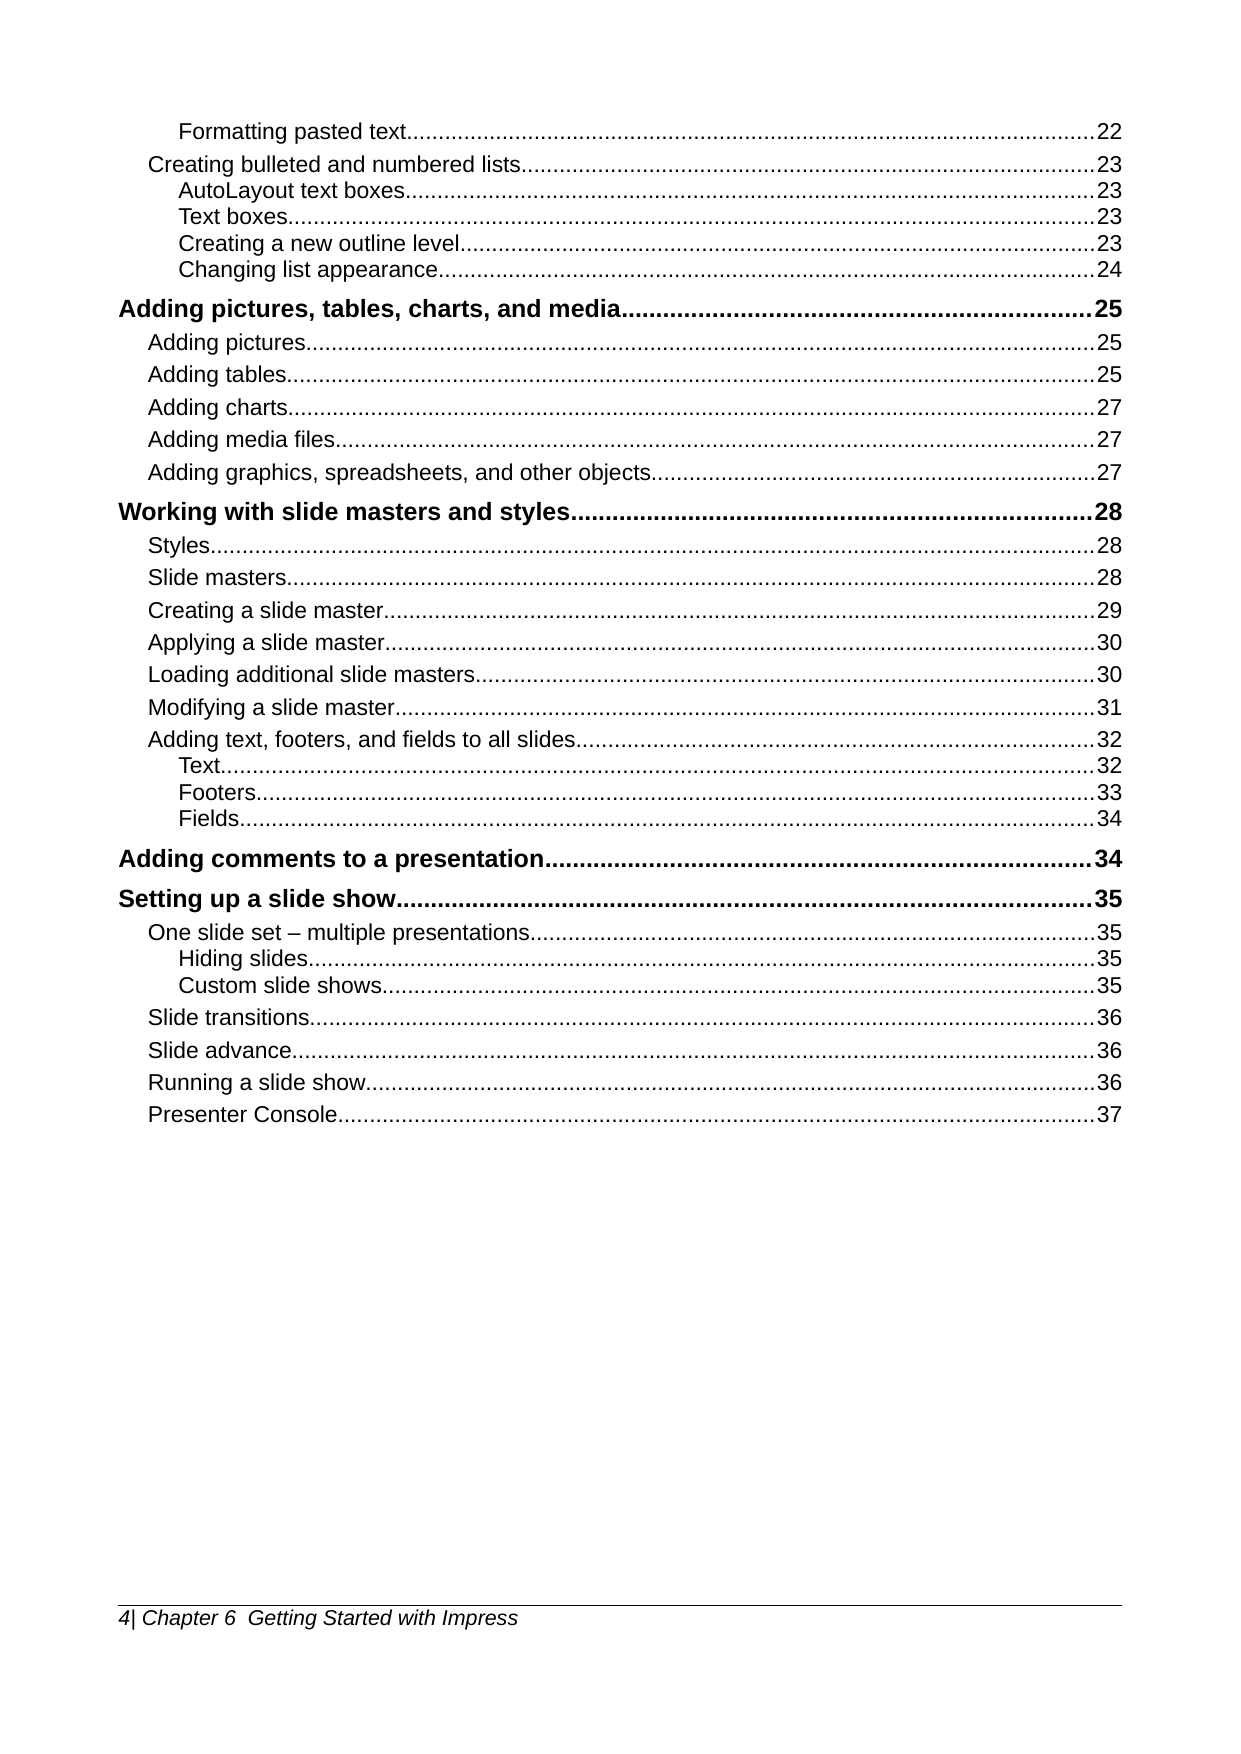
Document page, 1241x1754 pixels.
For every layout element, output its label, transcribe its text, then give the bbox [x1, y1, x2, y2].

text Adding media files 27 [148, 426, 1122, 453]
text Presenter Console 37 [148, 1101, 1122, 1128]
text Custom slide shows 35 [178, 972, 1122, 998]
text Hiding slides 35 [178, 945, 1122, 972]
text Working with slide masters and styles 28 [118, 497, 1122, 526]
text Loading additional slide masters 30 [148, 661, 1122, 688]
text Setting up a slide show 35 [118, 884, 1122, 913]
text Slide masters 28 [148, 564, 1122, 591]
text Creating bulleted and numbered lists 23 [148, 151, 1122, 177]
text Modifying a slide master 31 [148, 694, 1122, 720]
text Adding comments to a presentation 34 [118, 843, 1122, 872]
text Slide advance 36 [148, 1037, 1122, 1063]
text Applying a slide master 30 [148, 629, 1122, 655]
text Formatting pasted text 22 [178, 118, 1122, 144]
text Adding pictures, tables, charts, and media 25 [118, 294, 1122, 323]
text Footers 33 [178, 779, 1122, 805]
text Changing list appearance 24 [178, 256, 1122, 282]
text Adding tables 25 [148, 361, 1122, 388]
text Adding charts 27 [148, 394, 1122, 420]
text Text 32 [178, 752, 1122, 779]
text Creating a new outline level 23 [178, 229, 1122, 256]
text Fields 34 [178, 805, 1122, 832]
text Adding graphics, spreadsheets, and other objects 27 [148, 459, 1122, 485]
text Slide transitions 36 [148, 1004, 1122, 1031]
text Styles 28 [148, 532, 1122, 558]
text AutoLayout text boxes 23 [178, 177, 1122, 203]
text Text boxes 23 [178, 203, 1122, 229]
text One slide set – multiple presentations 35 [148, 919, 1122, 945]
text Creating a slide master 29 [148, 597, 1122, 623]
text Adding text, footers, and fields to all slides 32 [148, 726, 1122, 752]
text Running a slide show 36 [148, 1069, 1122, 1095]
text Adding pictures 25 [148, 329, 1122, 355]
